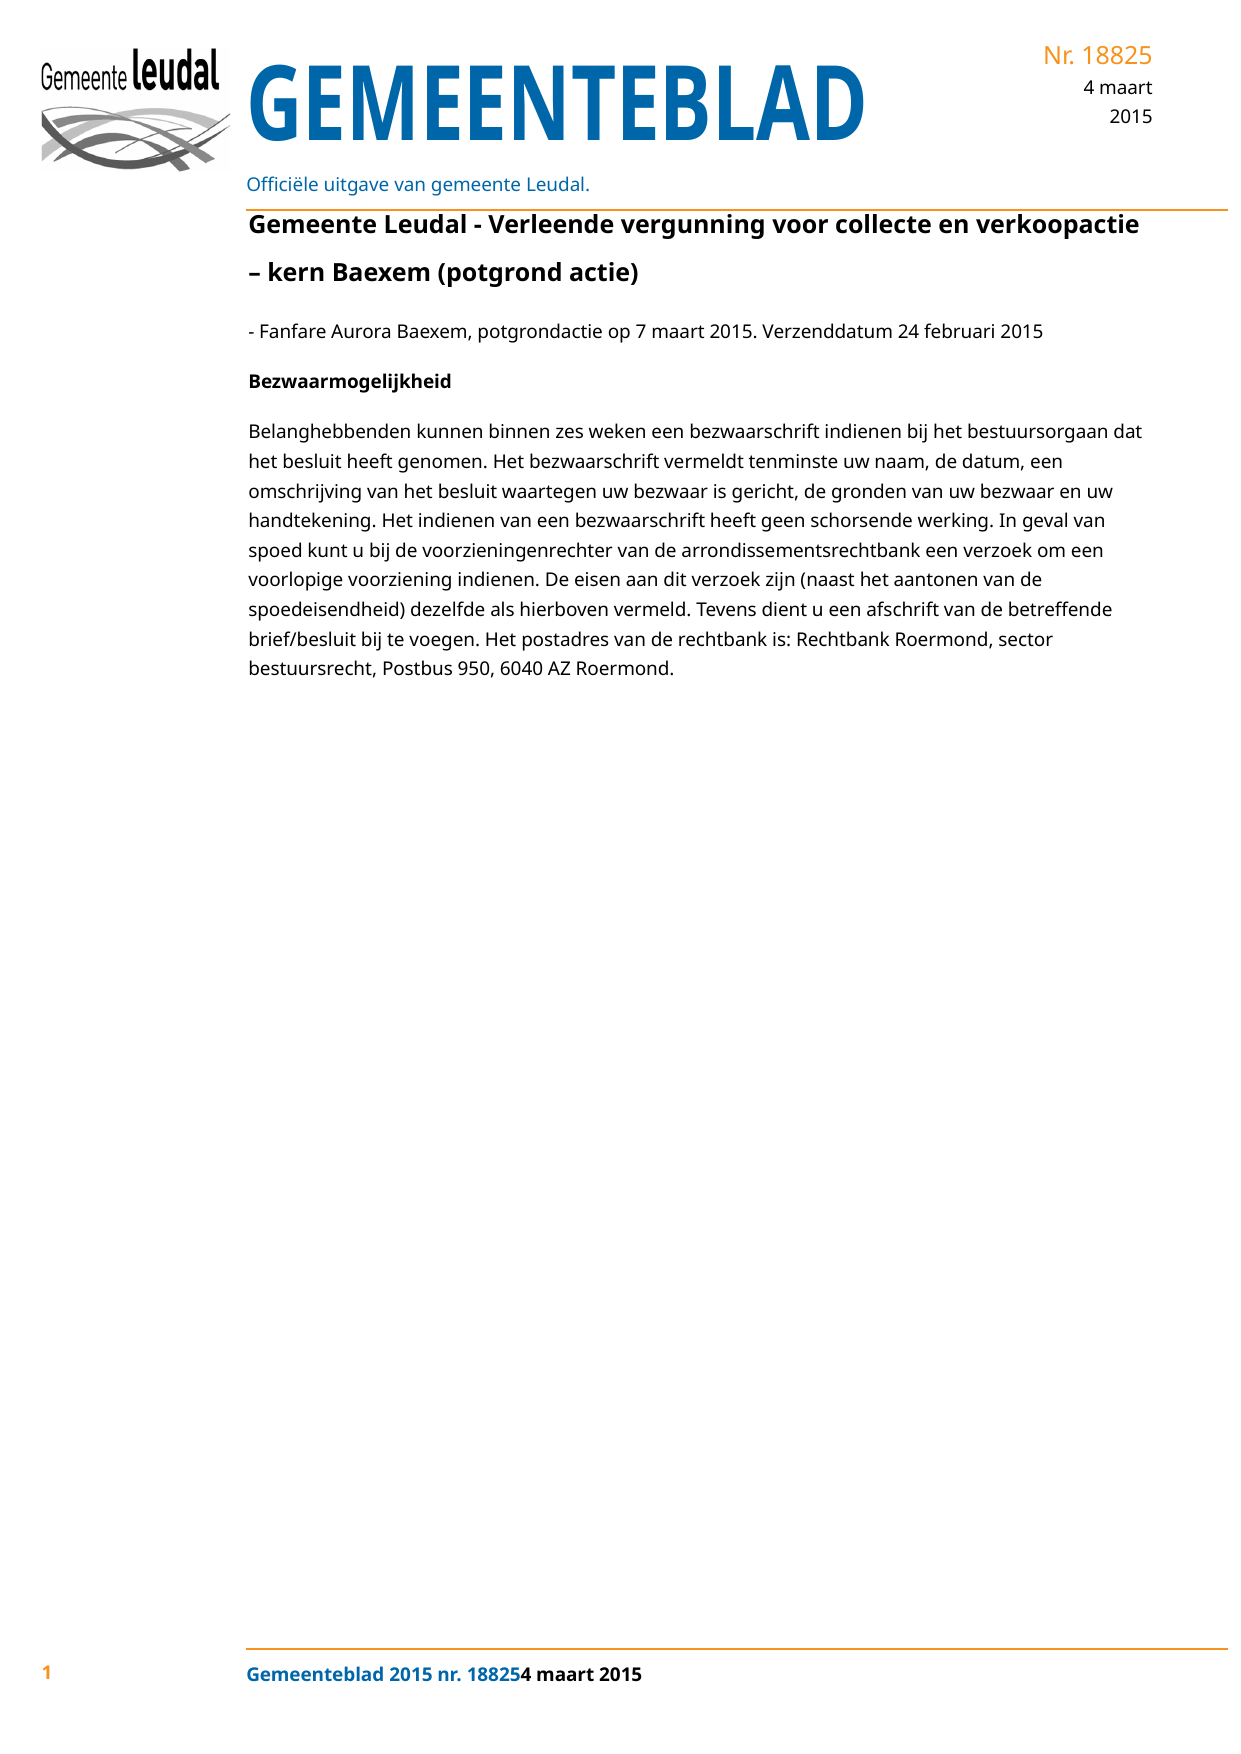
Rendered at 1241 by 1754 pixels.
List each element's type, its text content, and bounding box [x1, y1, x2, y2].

text Bezwaarmogelijkheid [248, 368, 1152, 394]
text - Fanfare Aurora Baexem, potgrondactie op 7 maart 2015. Verzenddatum 24 februari 2015 [248, 318, 1152, 344]
picture [41, 47, 231, 172]
text Belanghebbenden kunnen binnen zes weken een bezwaarschrift indienen bij het bestuursorgaan dat het besluit heeft genomen. Het bezwaarschrift vermeldt tenminste uw naam, de datum, een omschrijving van het besluit waartegen uw bezwaar is gericht, de gronden van uw bezwaar en uw handtekening. Het indienen van een bezwaarschrift heeft geen schorsende werking. In geval van spoed kunt u bij de voorzieningenrechter van de arrondissementsrechtbank een verzoek om een voorlopige voorziening indienen. De eisen aan dit verzoek zijn (naast het aantonen van de spoedeisendheid) dezelfde als hierboven vermeld. Tevens dient u een afschrift van de betreffende brief/besluit bij te voegen. Het postadres van de rechtbank is: Rechtbank Roermond, sector bestuursrecht, Postbus 950, 6040 AZ Roermond. [248, 419, 1152, 681]
text Gemeente Leudal - Verleende vergunning voor collecte en verkoopactie – kern Baexem (potgrond actie) [248, 211, 1152, 288]
